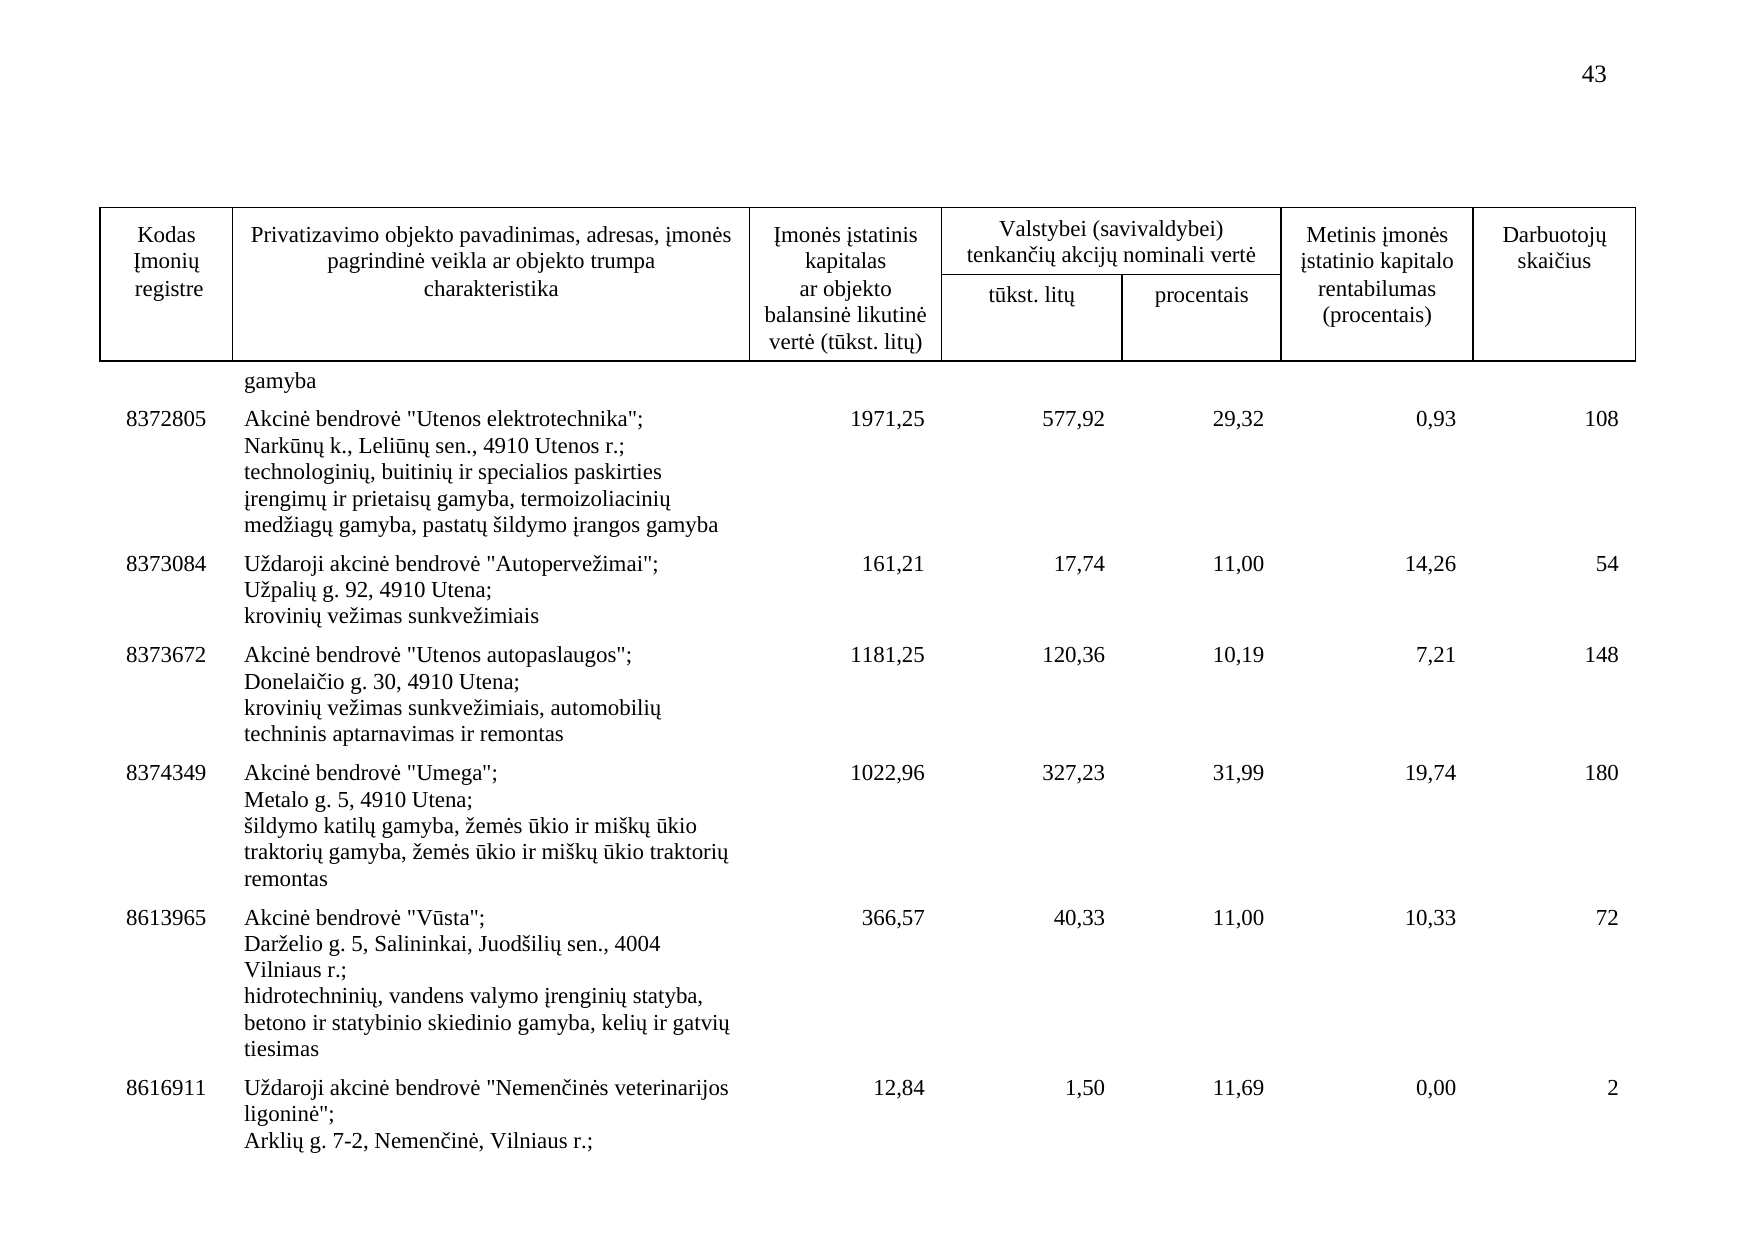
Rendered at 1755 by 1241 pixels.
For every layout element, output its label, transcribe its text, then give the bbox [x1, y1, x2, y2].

table_cell 8372805 [100, 399, 233, 543]
table_cell 17,74 [941, 544, 1122, 635]
table_cell 577,92 [941, 399, 1122, 543]
table_cell 54 [1473, 544, 1636, 635]
table_cell ar objekto balansinė likutinė vertė (tūkst. litų) [750, 274, 941, 360]
table_header Valstybei (savivaldybei) tenkančių akcijų nominali vertė [942, 208, 1280, 273]
table_cell 10,19 [1122, 635, 1281, 753]
table_cell 1022,96 [750, 753, 941, 897]
table_cell [1473, 362, 1636, 399]
table_cell 8613965 [100, 897, 233, 1068]
table_cell 8374349 [100, 753, 233, 897]
table_cell Akcinė bendrovė "Vūsta"; Darželio g. 5, Salininkai, Juodšilių sen., 4004 Vilniaus r.; hidrotechninių, vandens valymo įrenginių statyba, betono ir statybinio skiedinio gamyba, kelių ir gatvių tiesimas [233, 897, 749, 1068]
table_cell 8373672 [100, 635, 233, 753]
table_cell [941, 362, 1122, 399]
table_cell 72 [1473, 897, 1636, 1068]
table_cell 327,23 [941, 753, 1122, 897]
table_cell 31,99 [1122, 753, 1281, 897]
table_cell 19,74 [1281, 753, 1473, 897]
table_cell 148 [1473, 635, 1636, 753]
table_cell 7,21 [1281, 635, 1473, 753]
table_cell 0,93 [1281, 399, 1473, 543]
table_cell 1971,25 [750, 399, 941, 543]
table_cell 11,00 [1122, 544, 1281, 635]
table_cell Akcinė bendrovė "Utenos elektrotechnika"; Narkūnų k., Leliūnų sen., 4910 Utenos r.; technologinių, buitinių ir specialios paskirties įrengimų ir prietaisų gamyba, termoizoliacinių medžiagų gamyba, pastatų šildymo įrangos gamyba [233, 399, 749, 543]
table_cell 1,50 [941, 1068, 1122, 1153]
table_cell registre [101, 274, 232, 360]
table_cell Akcinė bendrovė "Utenos autopaslaugos"; Donelaičio g. 30, 4910 Utena; krovinių vežimas sunkvežimiais, automobilių techninis aptarnavimas ir remontas [233, 635, 749, 753]
table_cell [1122, 362, 1281, 399]
table_cell tūkst. litų [942, 275, 1121, 360]
table_cell Akcinė bendrovė "Umega"; Metalo g. 5, 4910 Utena; šildymo katilų gamyba, žemės ūkio ir miškų ūkio traktorių gamyba, žemės ūkio ir miškų ūkio traktorių remontas [233, 753, 749, 897]
table_cell [100, 362, 233, 399]
table_cell [1474, 274, 1635, 360]
table_cell charakteristika [233, 274, 749, 360]
table_cell 0,00 [1281, 1068, 1473, 1153]
table_cell 366,57 [750, 897, 941, 1068]
table_cell 14,26 [1281, 544, 1473, 635]
table_cell 10,33 [1281, 897, 1473, 1068]
table_cell gamyba [233, 362, 749, 399]
table_cell [1281, 362, 1473, 399]
table_header Metinis įmonės įstatinio kapitalo [1282, 208, 1472, 273]
table_header Kodas Įmonių [101, 208, 232, 273]
table_cell 108 [1473, 399, 1636, 543]
table_cell 40,33 [941, 897, 1122, 1068]
table_cell 8616911 [100, 1068, 233, 1153]
table_cell 11,69 [1122, 1068, 1281, 1153]
table_cell 120,36 [941, 635, 1122, 753]
table_cell 1181,25 [750, 635, 941, 753]
table_cell 12,84 [750, 1068, 941, 1153]
table_cell procentais [1123, 275, 1280, 360]
table_cell Uždaroji akcinė bendrovė "Nemenčinės veterinarijos ligoninė"; Arklių g. 7-2, Nemenčinė, Vilniaus r.; [233, 1068, 749, 1153]
table_cell rentabilumas (procentais) [1282, 274, 1472, 360]
table_header Įmonės įstatinis kapitalas [750, 208, 941, 273]
table_cell 29,32 [1122, 399, 1281, 543]
table_cell [750, 362, 941, 399]
table_cell 8373084 [100, 544, 233, 635]
table_cell Uždaroji akcinė bendrovė "Autopervežimai"; Užpalių g. 92, 4910 Utena; krovinių vežimas sunkvežimiais [233, 544, 749, 635]
table_cell 180 [1473, 753, 1636, 897]
table_cell 161,21 [750, 544, 941, 635]
table_cell 2 [1473, 1068, 1636, 1153]
table_header Darbuotojų skaičius [1474, 208, 1635, 273]
table_header Privatizavimo objekto pavadinimas, adresas, įmonės pagrindinė veikla ar objekto trumpa [233, 208, 749, 273]
table_cell 11,00 [1122, 897, 1281, 1068]
